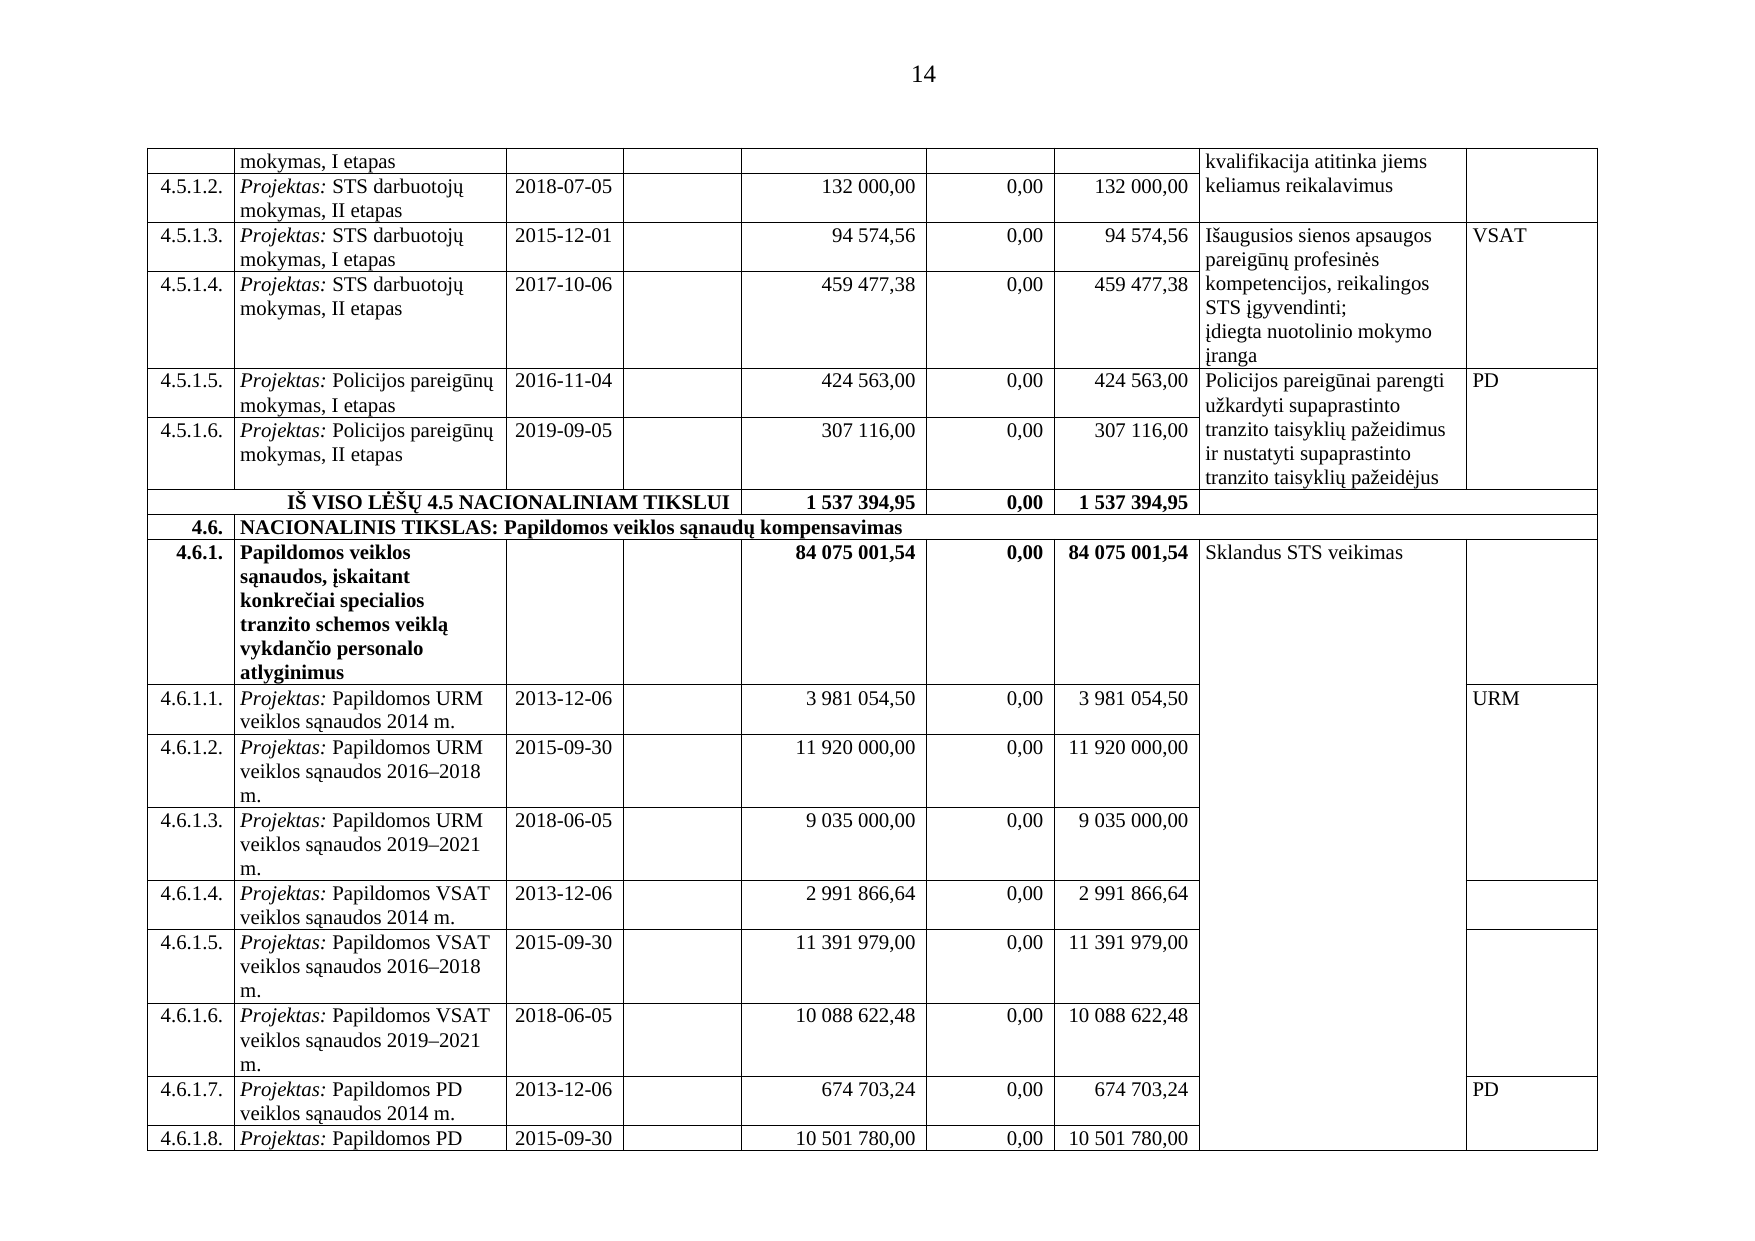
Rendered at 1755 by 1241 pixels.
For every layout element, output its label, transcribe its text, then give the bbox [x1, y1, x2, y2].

table_cell Projektas: STS darbuotojų mokymas, I etapas [235, 223, 506, 271]
table_cell 0,00 [927, 735, 1054, 807]
table_cell 2015-09-30 [507, 735, 623, 807]
table_cell [624, 540, 741, 684]
table_cell [624, 930, 741, 1002]
table_cell 84 075 001,54 [1055, 540, 1199, 684]
table_cell [507, 540, 623, 684]
table_cell [507, 149, 623, 173]
table_cell 2015-09-30 [507, 930, 623, 1002]
table_cell Projektas: Policijos pareigūnų mokymas, I etapas [235, 369, 506, 417]
table_cell 4.6.1.5. [148, 930, 234, 1002]
table_cell Projektas: Policijos pareigūnų mokymas, II etapas [235, 418, 506, 489]
table_cell [1467, 930, 1597, 1076]
table_cell [624, 174, 741, 222]
table_cell 4.5.1.3. [148, 223, 234, 271]
table_cell 307 116,00 [1055, 418, 1199, 489]
table_cell Projektas: Papildomos URM veiklos sąnaudos 2016–2018 m. [235, 735, 506, 807]
table_cell Papildomos veiklos sąnaudos, įskaitant konkrečiai specialios tranzito schemos veiklą vykdančio personalo atlyginimus [235, 540, 506, 684]
table_cell 84 075 001,54 [742, 540, 926, 684]
table_cell 4.6.1.8. [148, 1126, 234, 1150]
table_cell 94 574,56 [742, 223, 926, 271]
table_cell Projektas: Papildomos PD [235, 1126, 506, 1150]
table_cell [1200, 490, 1597, 514]
table_cell 2 991 866,64 [742, 881, 926, 929]
table_cell URM [1467, 685, 1597, 880]
table_cell [624, 808, 741, 880]
table_cell 459 477,38 [742, 272, 926, 367]
table_cell 2013-12-06 [507, 881, 623, 929]
table_cell 10 088 622,48 [1055, 1004, 1199, 1076]
table_cell 4.6.1.1. [148, 685, 234, 733]
table_cell 1 537 394,95 [1055, 490, 1199, 514]
table_cell PD [1467, 369, 1597, 489]
table_cell 2015-12-01 [507, 223, 623, 271]
table_cell Policijos pareigūnai parengti užkardyti supaprastinto tranzito taisyklių pažeidimus ir nustatyti supaprastinto tranzito taisyklių pažeidėjus [1200, 369, 1466, 489]
table_cell [148, 149, 234, 173]
table_cell 94 574,56 [1055, 223, 1199, 271]
table_cell Projektas: STS darbuotojų mokymas, II etapas [235, 272, 506, 367]
table_cell 0,00 [927, 223, 1054, 271]
table_cell 4.5.1.6. [148, 418, 234, 489]
table_cell 424 563,00 [1055, 369, 1199, 417]
table_cell Projektas: STS darbuotojų mokymas, II etapas [235, 174, 506, 222]
table_cell 0,00 [927, 540, 1054, 684]
table_cell PD [1467, 1077, 1597, 1150]
table_cell kvalifikacija atitinka jiems keliamus reikalavimus [1200, 149, 1466, 222]
table_cell 11 391 979,00 [1055, 930, 1199, 1002]
table_cell 132 000,00 [742, 174, 926, 222]
table_cell [624, 735, 741, 807]
table_cell 674 703,24 [742, 1077, 926, 1125]
table_cell 0,00 [927, 881, 1054, 929]
table_cell [1467, 881, 1597, 929]
table_cell NACIONALINIS TIKSLAS: Papildomos veiklos sąnaudų kompensavimas [235, 515, 1597, 539]
table_cell [624, 418, 741, 489]
table_cell 10 088 622,48 [742, 1004, 926, 1076]
table_cell 4.6. [148, 515, 234, 539]
table_cell 4.6.1.4. [148, 881, 234, 929]
table_cell 307 116,00 [742, 418, 926, 489]
table_cell 0,00 [927, 418, 1054, 489]
table_cell 10 501 780,00 [1055, 1126, 1199, 1150]
table_cell 2018-07-05 [507, 174, 623, 222]
table_cell 2018-06-05 [507, 808, 623, 880]
table_cell 2019-09-05 [507, 418, 623, 489]
table_cell [1467, 540, 1597, 684]
table_cell 4.6.1.7. [148, 1077, 234, 1125]
table_cell 4.6.1.6. [148, 1004, 234, 1076]
table_cell 2013-12-06 [507, 1077, 623, 1125]
table_cell [1055, 149, 1199, 173]
table_cell 4.6.1.2. [148, 735, 234, 807]
table_cell Išaugusios sienos apsaugos pareigūnų profesinės kompetencijos, reikalingos STS įgyvendinti; įdiegta nuotolinio mokymo įranga [1200, 223, 1466, 367]
table_cell [624, 149, 741, 173]
table_cell Projektas: Papildomos URM veiklos sąnaudos 2019–2021 m. [235, 808, 506, 880]
table_cell Sklandus STS veikimas [1200, 540, 1466, 1150]
table_cell 2016-11-04 [507, 369, 623, 417]
table_cell [624, 1077, 741, 1125]
table_cell 132 000,00 [1055, 174, 1199, 222]
table_cell [624, 223, 741, 271]
table_cell 11 391 979,00 [742, 930, 926, 1002]
table_cell 2015-09-30 [507, 1126, 623, 1150]
table_cell 11 920 000,00 [1055, 735, 1199, 807]
table_cell 0,00 [927, 490, 1054, 514]
table_cell 11 920 000,00 [742, 735, 926, 807]
table_cell [927, 149, 1054, 173]
table_cell [624, 685, 741, 733]
table_cell Projektas: Papildomos VSAT veiklos sąnaudos 2014 m. [235, 881, 506, 929]
table_cell 459 477,38 [1055, 272, 1199, 367]
table_cell [624, 881, 741, 929]
table_cell 4.5.1.5. [148, 369, 234, 417]
table_cell 4.5.1.2. [148, 174, 234, 222]
table_cell 2018-06-05 [507, 1004, 623, 1076]
table_cell VSAT [1467, 223, 1597, 367]
table_cell 10 501 780,00 [742, 1126, 926, 1150]
table_cell 424 563,00 [742, 369, 926, 417]
table_cell 0,00 [927, 808, 1054, 880]
table_cell 3 981 054,50 [1055, 685, 1199, 733]
table_cell [1467, 149, 1597, 222]
table_cell [624, 1126, 741, 1150]
table_cell mokymas, I etapas [235, 149, 506, 173]
table_cell [624, 369, 741, 417]
table_cell 0,00 [927, 685, 1054, 733]
table_cell 0,00 [927, 369, 1054, 417]
table_cell 4.6.1.3. [148, 808, 234, 880]
table_cell 2013-12-06 [507, 685, 623, 733]
table_cell 1 537 394,95 [742, 490, 926, 514]
table_cell 0,00 [927, 272, 1054, 367]
table_cell 9 035 000,00 [742, 808, 926, 880]
table_cell 9 035 000,00 [1055, 808, 1199, 880]
table_cell 0,00 [927, 930, 1054, 1002]
table_cell 2017-10-06 [507, 272, 623, 367]
table_cell Projektas: Papildomos URM veiklos sąnaudos 2014 m. [235, 685, 506, 733]
table_cell Projektas: Papildomos VSAT veiklos sąnaudos 2019–2021 m. [235, 1004, 506, 1076]
table_cell 0,00 [927, 1004, 1054, 1076]
table_cell 2 991 866,64 [1055, 881, 1199, 929]
table_cell [742, 149, 926, 173]
table_cell IŠ VISO LĖŠŲ 4.5 NACIONALINIAM TIKSLUI [148, 490, 741, 514]
table_cell 4.5.1.4. [148, 272, 234, 367]
table_cell 0,00 [927, 1126, 1054, 1150]
table_cell 674 703,24 [1055, 1077, 1199, 1125]
table_cell 4.6.1. [148, 540, 234, 684]
table_cell [624, 272, 741, 367]
table_cell 0,00 [927, 174, 1054, 222]
table_cell [624, 1004, 741, 1076]
table_cell 3 981 054,50 [742, 685, 926, 733]
table_cell Projektas: Papildomos VSAT veiklos sąnaudos 2016–2018 m. [235, 930, 506, 1002]
table_cell 0,00 [927, 1077, 1054, 1125]
table_cell Projektas: Papildomos PD veiklos sąnaudos 2014 m. [235, 1077, 506, 1125]
